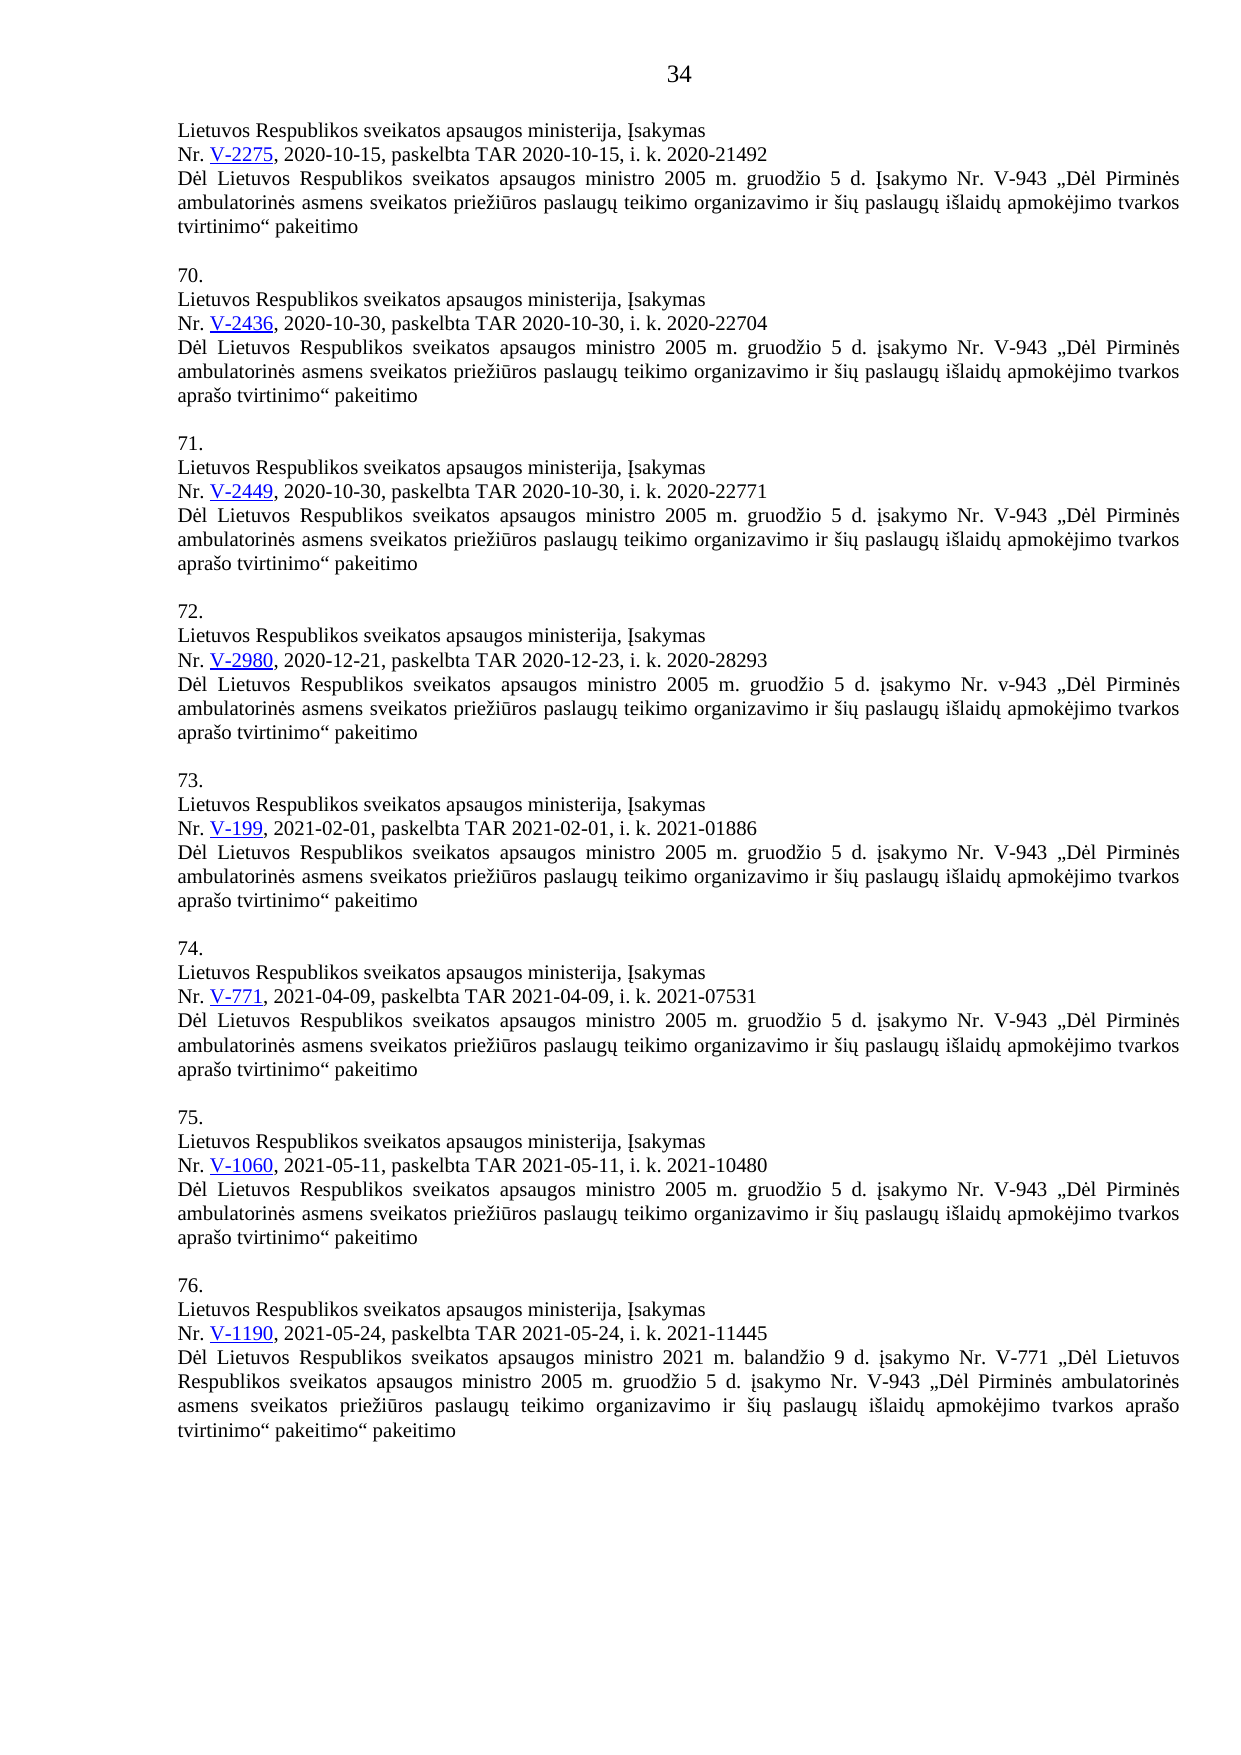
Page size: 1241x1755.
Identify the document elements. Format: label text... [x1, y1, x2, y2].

text Dėl Lietuvos Respublikos sveikatos apsaugos ministro 2005 m. gruodžio 5 d. įsakymo Nr. V-943 „Dėl Pirminės ambulatorinės asmens sveikatos priežiūros paslaugų teikimo organizavimo ir šių paslaugų išlaidų apmokėjimo tvarkos aprašo tvirtinimo“ pakeitimo [177, 335, 1181, 407]
text Dėl Lietuvos Respublikos sveikatos apsaugos ministro 2021 m. balandžio 9 d. įsakymo Nr. V-771 „Dėl Lietuvos Respublikos sveikatos apsaugos ministro 2005 m. gruodžio 5 d. įsakymo Nr. V-943 „Dėl Pirminės ambulatorinės asmens sveikatos priežiūros paslaugų teikimo organizavimo ir šių paslaugų išlaidų apmokėjimo tvarkos aprašo tvirtinimo“ pakeitimo“ pakeitimo [177, 1345, 1181, 1442]
text Lietuvos Respublikos sveikatos apsaugos ministerija, Įsakymas [177, 960, 1181, 984]
text Lietuvos Respublikos sveikatos apsaugos ministerija, Įsakymas [177, 1297, 1181, 1321]
text Lietuvos Respublikos sveikatos apsaugos ministerija, Įsakymas [177, 455, 1181, 479]
text Dėl Lietuvos Respublikos sveikatos apsaugos ministro 2005 m. gruodžio 5 d. įsakymo Nr. V-943 „Dėl Pirminės ambulatorinės asmens sveikatos priežiūros paslaugų teikimo organizavimo ir šių paslaugų išlaidų apmokėjimo tvarkos aprašo tvirtinimo“ pakeitimo [177, 1008, 1181, 1081]
text Dėl Lietuvos Respublikos sveikatos apsaugos ministro 2005 m. gruodžio 5 d. įsakymo Nr. V-943 „Dėl Pirminės ambulatorinės asmens sveikatos priežiūros paslaugų teikimo organizavimo ir šių paslaugų išlaidų apmokėjimo tvarkos aprašo tvirtinimo“ pakeitimo [177, 503, 1181, 575]
text Lietuvos Respublikos sveikatos apsaugos ministerija, Įsakymas [177, 792, 1181, 816]
text 73. [177, 768, 1181, 792]
text Nr. V-199, 2021-02-01, paskelbta TAR 2021-02-01, i. k. 2021-01886 [177, 816, 1181, 840]
text Lietuvos Respublikos sveikatos apsaugos ministerija, Įsakymas [177, 118, 1181, 142]
text Lietuvos Respublikos sveikatos apsaugos ministerija, Įsakymas [177, 287, 1181, 311]
text Nr. V-771, 2021-04-09, paskelbta TAR 2021-04-09, i. k. 2021-07531 [177, 984, 1181, 1008]
text 71. [177, 431, 1181, 455]
text Nr. V-2436, 2020-10-30, paskelbta TAR 2020-10-30, i. k. 2020-22704 [177, 311, 1181, 335]
text 76. [177, 1273, 1181, 1297]
text 75. [177, 1105, 1181, 1129]
text 70. [177, 262, 1181, 287]
text Lietuvos Respublikos sveikatos apsaugos ministerija, Įsakymas [177, 1129, 1181, 1153]
text 74. [177, 936, 1181, 960]
text Nr. V-1190, 2021-05-24, paskelbta TAR 2021-05-24, i. k. 2021-11445 [177, 1321, 1181, 1345]
text Nr. V-2275, 2020-10-15, paskelbta TAR 2020-10-15, i. k. 2020-21492 [177, 142, 1181, 166]
text Nr. V-2980, 2020-12-21, paskelbta TAR 2020-12-23, i. k. 2020-28293 [177, 647, 1181, 672]
text 72. [177, 599, 1181, 623]
text Dėl Lietuvos Respublikos sveikatos apsaugos ministro 2005 m. gruodžio 5 d. įsakymo Nr. V-943 „Dėl Pirminės ambulatorinės asmens sveikatos priežiūros paslaugų teikimo organizavimo ir šių paslaugų išlaidų apmokėjimo tvarkos aprašo tvirtinimo“ pakeitimo [177, 840, 1181, 912]
text Nr. V-2449, 2020-10-30, paskelbta TAR 2020-10-30, i. k. 2020-22771 [177, 479, 1181, 503]
text Dėl Lietuvos Respublikos sveikatos apsaugos ministro 2005 m. gruodžio 5 d. įsakymo Nr. v-943 „Dėl Pirminės ambulatorinės asmens sveikatos priežiūros paslaugų teikimo organizavimo ir šių paslaugų išlaidų apmokėjimo tvarkos aprašo tvirtinimo“ pakeitimo [177, 672, 1181, 744]
text Nr. V-1060, 2021-05-11, paskelbta TAR 2021-05-11, i. k. 2021-10480 [177, 1153, 1181, 1177]
text Lietuvos Respublikos sveikatos apsaugos ministerija, Įsakymas [177, 623, 1181, 647]
text Dėl Lietuvos Respublikos sveikatos apsaugos ministro 2005 m. gruodžio 5 d. Įsakymo Nr. V-943 „Dėl Pirminės ambulatorinės asmens sveikatos priežiūros paslaugų teikimo organizavimo ir šių paslaugų išlaidų apmokėjimo tvarkos tvirtinimo“ pakeitimo [177, 166, 1181, 238]
text Dėl Lietuvos Respublikos sveikatos apsaugos ministro 2005 m. gruodžio 5 d. įsakymo Nr. V-943 „Dėl Pirminės ambulatorinės asmens sveikatos priežiūros paslaugų teikimo organizavimo ir šių paslaugų išlaidų apmokėjimo tvarkos aprašo tvirtinimo“ pakeitimo [177, 1177, 1181, 1249]
